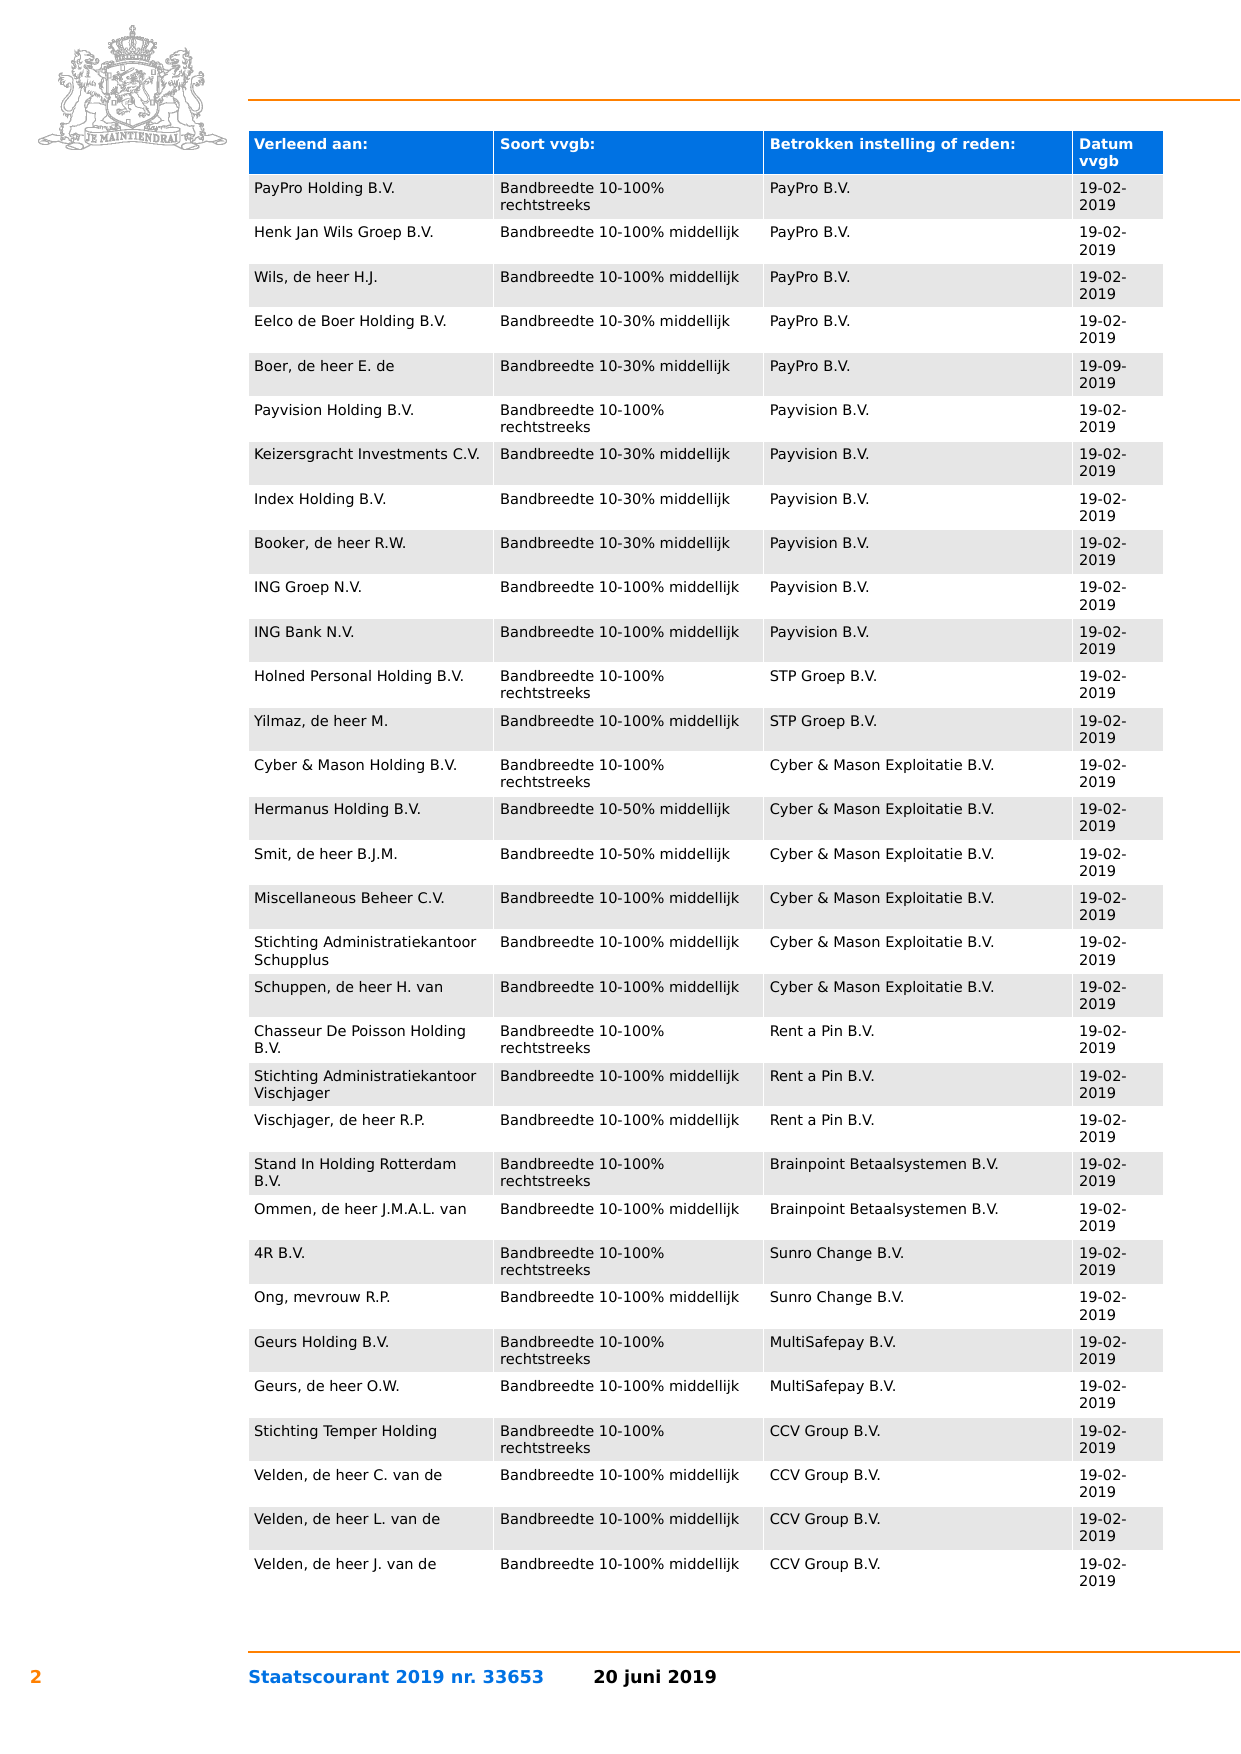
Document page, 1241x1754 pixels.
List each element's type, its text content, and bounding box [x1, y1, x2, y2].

table_cell Cyber & Mason Exploitatie B.V. [764, 974, 1072, 1017]
table_cell 19-02-2019 [1073, 1240, 1163, 1284]
table_cell 19-02-2019 [1073, 575, 1163, 618]
table_cell Rent a Pin B.V. [764, 1019, 1072, 1062]
table_cell Stichting Administratiekantoor Vischjager [249, 1063, 493, 1106]
table_cell Bandbreedte 10-100% middellijk [494, 1507, 763, 1550]
table_cell PayPro B.V. [764, 264, 1072, 307]
table_cell Bandbreedte 10-100% middellijk [494, 1285, 763, 1328]
table_cell Cyber & Mason Exploitatie B.V. [764, 841, 1072, 884]
table_cell 19-02-2019 [1073, 797, 1163, 840]
table_cell Bandbreedte 10-30% middellijk [494, 442, 763, 485]
table_cell Payvision B.V. [764, 575, 1072, 618]
table_cell Bandbreedte 10-100% rechtstreeks [494, 1329, 763, 1372]
table_cell Bandbreedte 10-100% middellijk [494, 1551, 763, 1594]
table_cell 19-02-2019 [1073, 530, 1163, 574]
table_cell Brainpoint Betaalsystemen B.V. [764, 1196, 1072, 1239]
table_cell Yilmaz, de heer M. [249, 708, 493, 751]
table_cell Bandbreedte 10-100% middellijk [494, 708, 763, 751]
table_cell 19-02-2019 [1073, 752, 1163, 796]
table_cell Rent a Pin B.V. [764, 1107, 1072, 1151]
table_cell Bandbreedte 10-100% rechtstreeks [494, 1152, 763, 1195]
table_cell 19-02-2019 [1073, 264, 1163, 307]
table_cell 19-02-2019 [1073, 1019, 1163, 1062]
table_cell 19-02-2019 [1073, 1551, 1163, 1594]
table_cell Ong, mevrouw R.P. [249, 1285, 493, 1328]
table_header Verleend aan: [249, 131, 493, 174]
table_cell Bandbreedte 10-100% middellijk [494, 264, 763, 307]
table_cell MultiSafepay B.V. [764, 1374, 1072, 1417]
table_cell 19-02-2019 [1073, 708, 1163, 751]
table_cell Geurs Holding B.V. [249, 1329, 493, 1372]
table_cell Bandbreedte 10-50% middellijk [494, 841, 763, 884]
table_cell 19-02-2019 [1073, 220, 1163, 263]
picture [38, 25, 227, 150]
table_cell 19-02-2019 [1073, 885, 1163, 929]
table_cell Cyber & Mason Exploitatie B.V. [764, 752, 1072, 796]
table_cell 19-02-2019 [1073, 1152, 1163, 1195]
table_cell 19-02-2019 [1073, 1418, 1163, 1461]
table_cell 19-02-2019 [1073, 1507, 1163, 1550]
table_cell Schuppen, de heer H. van [249, 974, 493, 1017]
table_cell 19-02-2019 [1073, 442, 1163, 485]
table_cell Bandbreedte 10-100% middellijk [494, 930, 763, 973]
table_cell 19-02-2019 [1073, 1329, 1163, 1372]
table_cell Bandbreedte 10-100% rechtstreeks [494, 1418, 763, 1461]
table_cell 19-02-2019 [1073, 841, 1163, 884]
table_cell PayPro Holding B.V. [249, 175, 493, 219]
table_cell 19-09-2019 [1073, 353, 1163, 396]
table_cell Wils, de heer H.J. [249, 264, 493, 307]
table_cell CCV Group B.V. [764, 1462, 1072, 1506]
table_cell Geurs, de heer O.W. [249, 1374, 493, 1417]
table_cell 19-02-2019 [1073, 1285, 1163, 1328]
table_cell 19-02-2019 [1073, 309, 1163, 352]
table_cell 19-02-2019 [1073, 397, 1163, 441]
table_cell 19-02-2019 [1073, 664, 1163, 707]
table_cell MultiSafepay B.V. [764, 1329, 1072, 1372]
table_cell Bandbreedte 10-100% middellijk [494, 1107, 763, 1151]
table_cell Bandbreedte 10-30% middellijk [494, 309, 763, 352]
table_cell Bandbreedte 10-100% rechtstreeks [494, 1240, 763, 1284]
table_cell 19-02-2019 [1073, 1063, 1163, 1106]
table_cell ING Bank N.V. [249, 619, 493, 662]
table_cell Bandbreedte 10-50% middellijk [494, 797, 763, 840]
table_cell STP Groep B.V. [764, 664, 1072, 707]
table_cell 19-02-2019 [1073, 974, 1163, 1017]
table_cell Stand In Holding Rotterdam B.V. [249, 1152, 493, 1195]
table_cell Bandbreedte 10-100% middellijk [494, 1462, 763, 1506]
table_cell Bandbreedte 10-100% middellijk [494, 220, 763, 263]
table_cell 4R B.V. [249, 1240, 493, 1284]
table_cell 19-02-2019 [1073, 930, 1163, 973]
table_cell Payvision B.V. [764, 442, 1072, 485]
table_cell CCV Group B.V. [764, 1418, 1072, 1461]
table_cell Chasseur De Poisson Holding B.V. [249, 1019, 493, 1062]
table_cell Payvision B.V. [764, 619, 1072, 662]
table_cell Boer, de heer E. de [249, 353, 493, 396]
table_cell Eelco de Boer Holding B.V. [249, 309, 493, 352]
table_header Betrokken instelling of reden: [764, 131, 1072, 174]
table_cell Brainpoint Betaalsystemen B.V. [764, 1152, 1072, 1195]
table_cell Velden, de heer J. van de [249, 1551, 493, 1594]
table_cell Velden, de heer L. van de [249, 1507, 493, 1550]
table_cell Hermanus Holding B.V. [249, 797, 493, 840]
table_cell Henk Jan Wils Groep B.V. [249, 220, 493, 263]
table_cell Booker, de heer R.W. [249, 530, 493, 574]
table_cell Bandbreedte 10-100% middellijk [494, 619, 763, 662]
table_cell Bandbreedte 10-100% rechtstreeks [494, 752, 763, 796]
table_cell Bandbreedte 10-100% middellijk [494, 575, 763, 618]
table_cell Index Holding B.V. [249, 486, 493, 529]
table_cell Miscellaneous Beheer C.V. [249, 885, 493, 929]
table_cell Bandbreedte 10-100% rechtstreeks [494, 397, 763, 441]
table_cell ING Groep N.V. [249, 575, 493, 618]
table_cell Velden, de heer C. van de [249, 1462, 493, 1506]
table_cell 19-02-2019 [1073, 619, 1163, 662]
table_cell Cyber & Mason Exploitatie B.V. [764, 885, 1072, 929]
table_cell Sunro Change B.V. [764, 1240, 1072, 1284]
table_cell Bandbreedte 10-100% rechtstreeks [494, 1019, 763, 1062]
table_cell CCV Group B.V. [764, 1551, 1072, 1594]
table_cell Stichting Temper Holding [249, 1418, 493, 1461]
table_cell Vischjager, de heer R.P. [249, 1107, 493, 1151]
table_cell 19-02-2019 [1073, 1374, 1163, 1417]
table_cell Ommen, de heer J.M.A.L. van [249, 1196, 493, 1239]
table_cell Keizersgracht Investments C.V. [249, 442, 493, 485]
table_cell Bandbreedte 10-100% rechtstreeks [494, 664, 763, 707]
table_cell Rent a Pin B.V. [764, 1063, 1072, 1106]
table_cell Payvision Holding B.V. [249, 397, 493, 441]
table_cell STP Groep B.V. [764, 708, 1072, 751]
table_cell Cyber & Mason Exploitatie B.V. [764, 797, 1072, 840]
table_cell Bandbreedte 10-100% middellijk [494, 1374, 763, 1417]
table_header Soort vvgb: [494, 131, 763, 174]
table_cell Bandbreedte 10-100% rechtstreeks [494, 175, 763, 219]
table_cell Bandbreedte 10-100% middellijk [494, 974, 763, 1017]
table_cell Stichting Administratiekantoor Schupplus [249, 930, 493, 973]
table_cell Sunro Change B.V. [764, 1285, 1072, 1328]
table_header Datum vvgb [1073, 131, 1163, 174]
table_cell Payvision B.V. [764, 486, 1072, 529]
table_cell Bandbreedte 10-100% middellijk [494, 885, 763, 929]
table_cell CCV Group B.V. [764, 1507, 1072, 1550]
table_cell Bandbreedte 10-30% middellijk [494, 530, 763, 574]
table_cell Payvision B.V. [764, 530, 1072, 574]
table_cell PayPro B.V. [764, 220, 1072, 263]
table_cell 19-02-2019 [1073, 486, 1163, 529]
table_cell PayPro B.V. [764, 175, 1072, 219]
table_cell Smit, de heer B.J.M. [249, 841, 493, 884]
table_cell 19-02-2019 [1073, 1107, 1163, 1151]
table_cell PayPro B.V. [764, 353, 1072, 396]
table_cell PayPro B.V. [764, 309, 1072, 352]
table_cell Cyber & Mason Holding B.V. [249, 752, 493, 796]
table_cell Bandbreedte 10-100% middellijk [494, 1196, 763, 1239]
table_cell Bandbreedte 10-100% middellijk [494, 1063, 763, 1106]
table_cell Bandbreedte 10-30% middellijk [494, 486, 763, 529]
table_cell Cyber & Mason Exploitatie B.V. [764, 930, 1072, 973]
table_cell 19-02-2019 [1073, 1196, 1163, 1239]
table_cell Bandbreedte 10-30% middellijk [494, 353, 763, 396]
table_cell 19-02-2019 [1073, 175, 1163, 219]
table_cell Payvision B.V. [764, 397, 1072, 441]
table_cell 19-02-2019 [1073, 1462, 1163, 1506]
table_cell Holned Personal Holding B.V. [249, 664, 493, 707]
